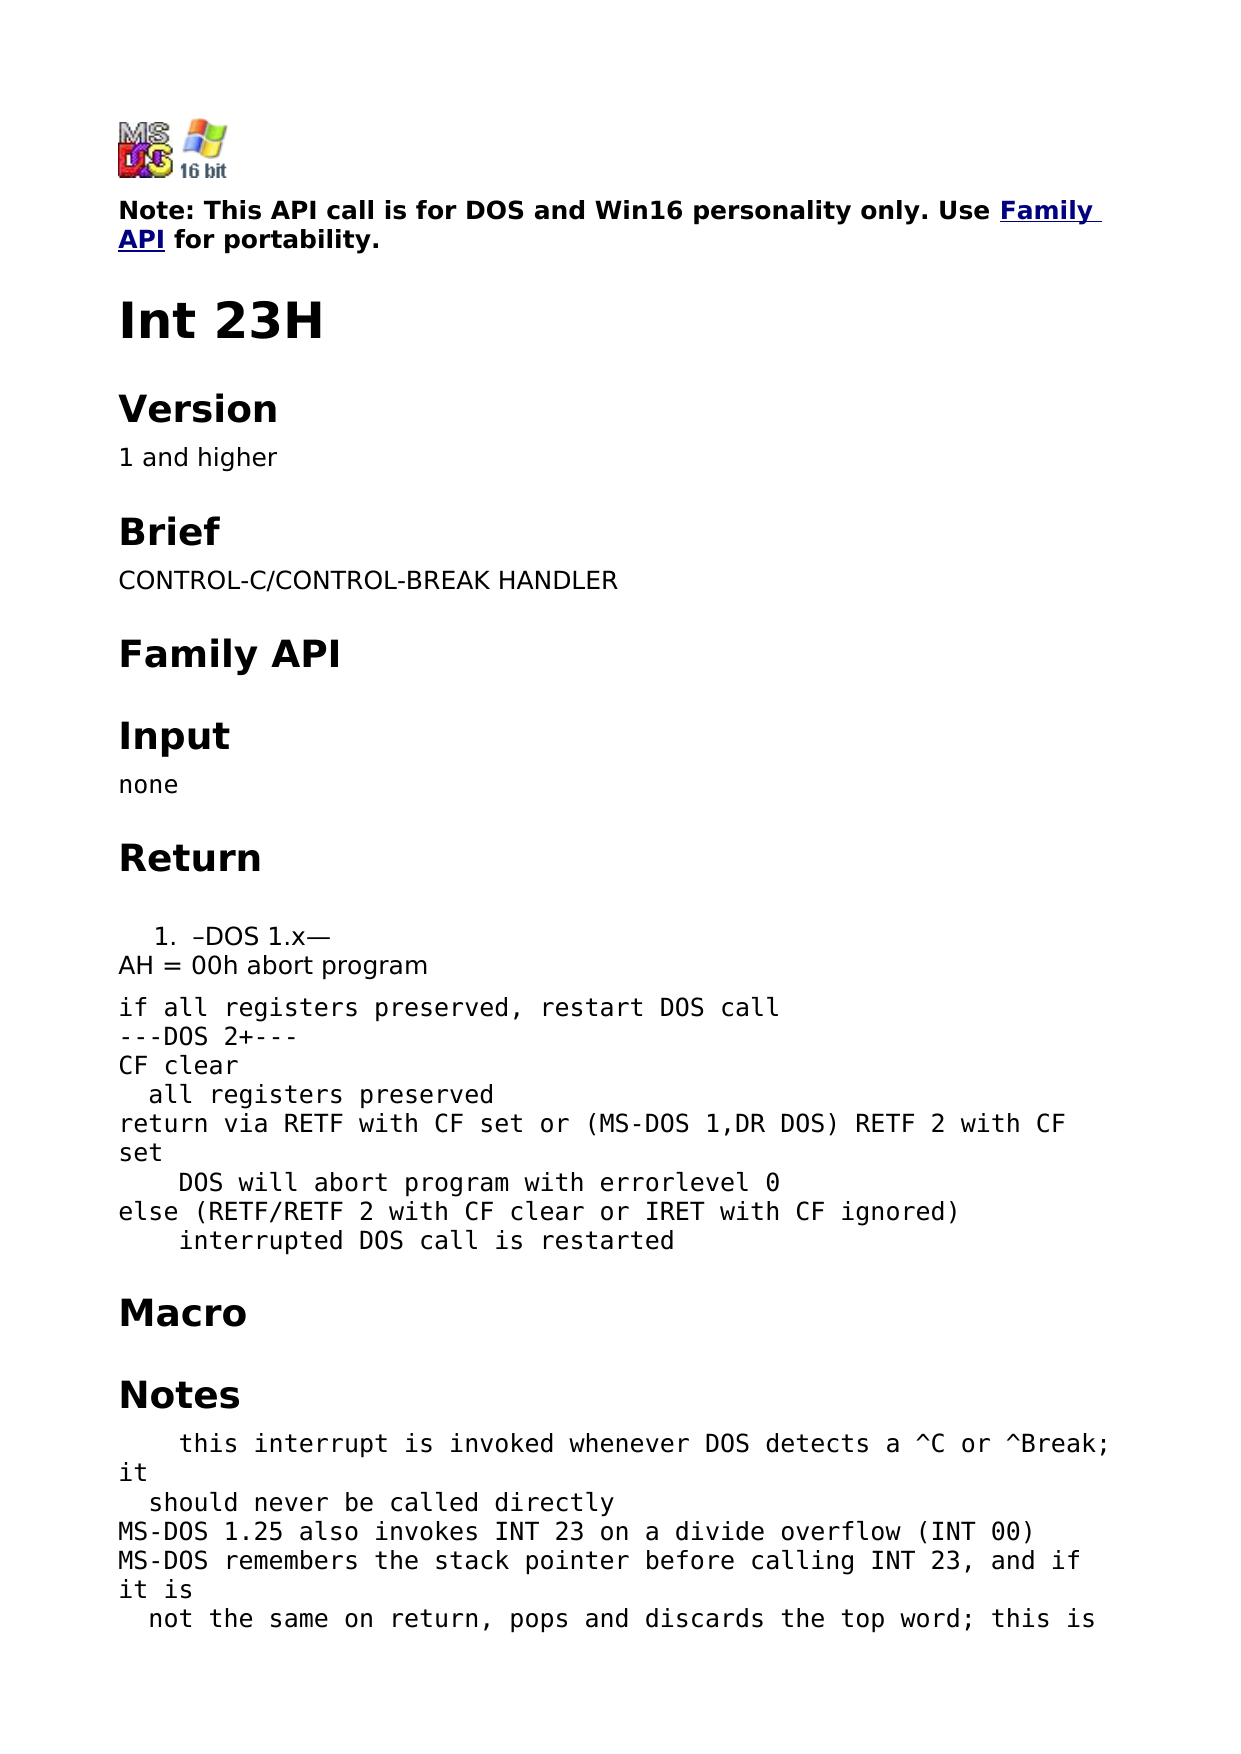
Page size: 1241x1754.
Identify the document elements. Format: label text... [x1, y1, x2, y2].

subtitle Notes [118, 1373, 1122, 1417]
subtitle Return [118, 836, 1122, 880]
text Note: This API call is for DOS and Win16 personality only. Use Family API for portability. [118, 196, 1122, 254]
text CONTROL-C/CONTROL-BREAK HANDLER [118, 566, 1122, 596]
text if all registers preserved, restart DOS call ---DOS 2+--- CF clear all registers preserved return via RETF with CF set or (MS-DOS 1,DR DOS) RETF 2 with CF set DOS will abort program with errorlevel 0 else (RETF/RETF 2 with CF clear or IRET with CF ignored) interrupted DOS call is restarted [118, 993, 1122, 1255]
subtitle Version [118, 387, 1122, 431]
subtitle Macro [118, 1292, 1122, 1336]
subtitle Input [118, 714, 1122, 758]
text 1 and higher [118, 444, 1122, 473]
text this interrupt is invoked whenever DOS detects a ^C or ^Break; it should never be called directly MS-DOS 1.25 also invokes INT 23 on a divide overflow (INT 00) MS-DOS remembers the stack pointer before calling INT 23, and if it is not the same on return, pops and discards the top word; this is [118, 1429, 1122, 1633]
subtitle Int 23H [118, 292, 1122, 350]
text AH = 00h abort program [118, 951, 1122, 980]
text none [118, 770, 1122, 799]
picture [180, 118, 228, 178]
subtitle Family API [118, 633, 1122, 677]
subtitle Brief [118, 510, 1122, 554]
list –DOS 1.x— [177, 922, 1122, 951]
picture [118, 122, 173, 178]
